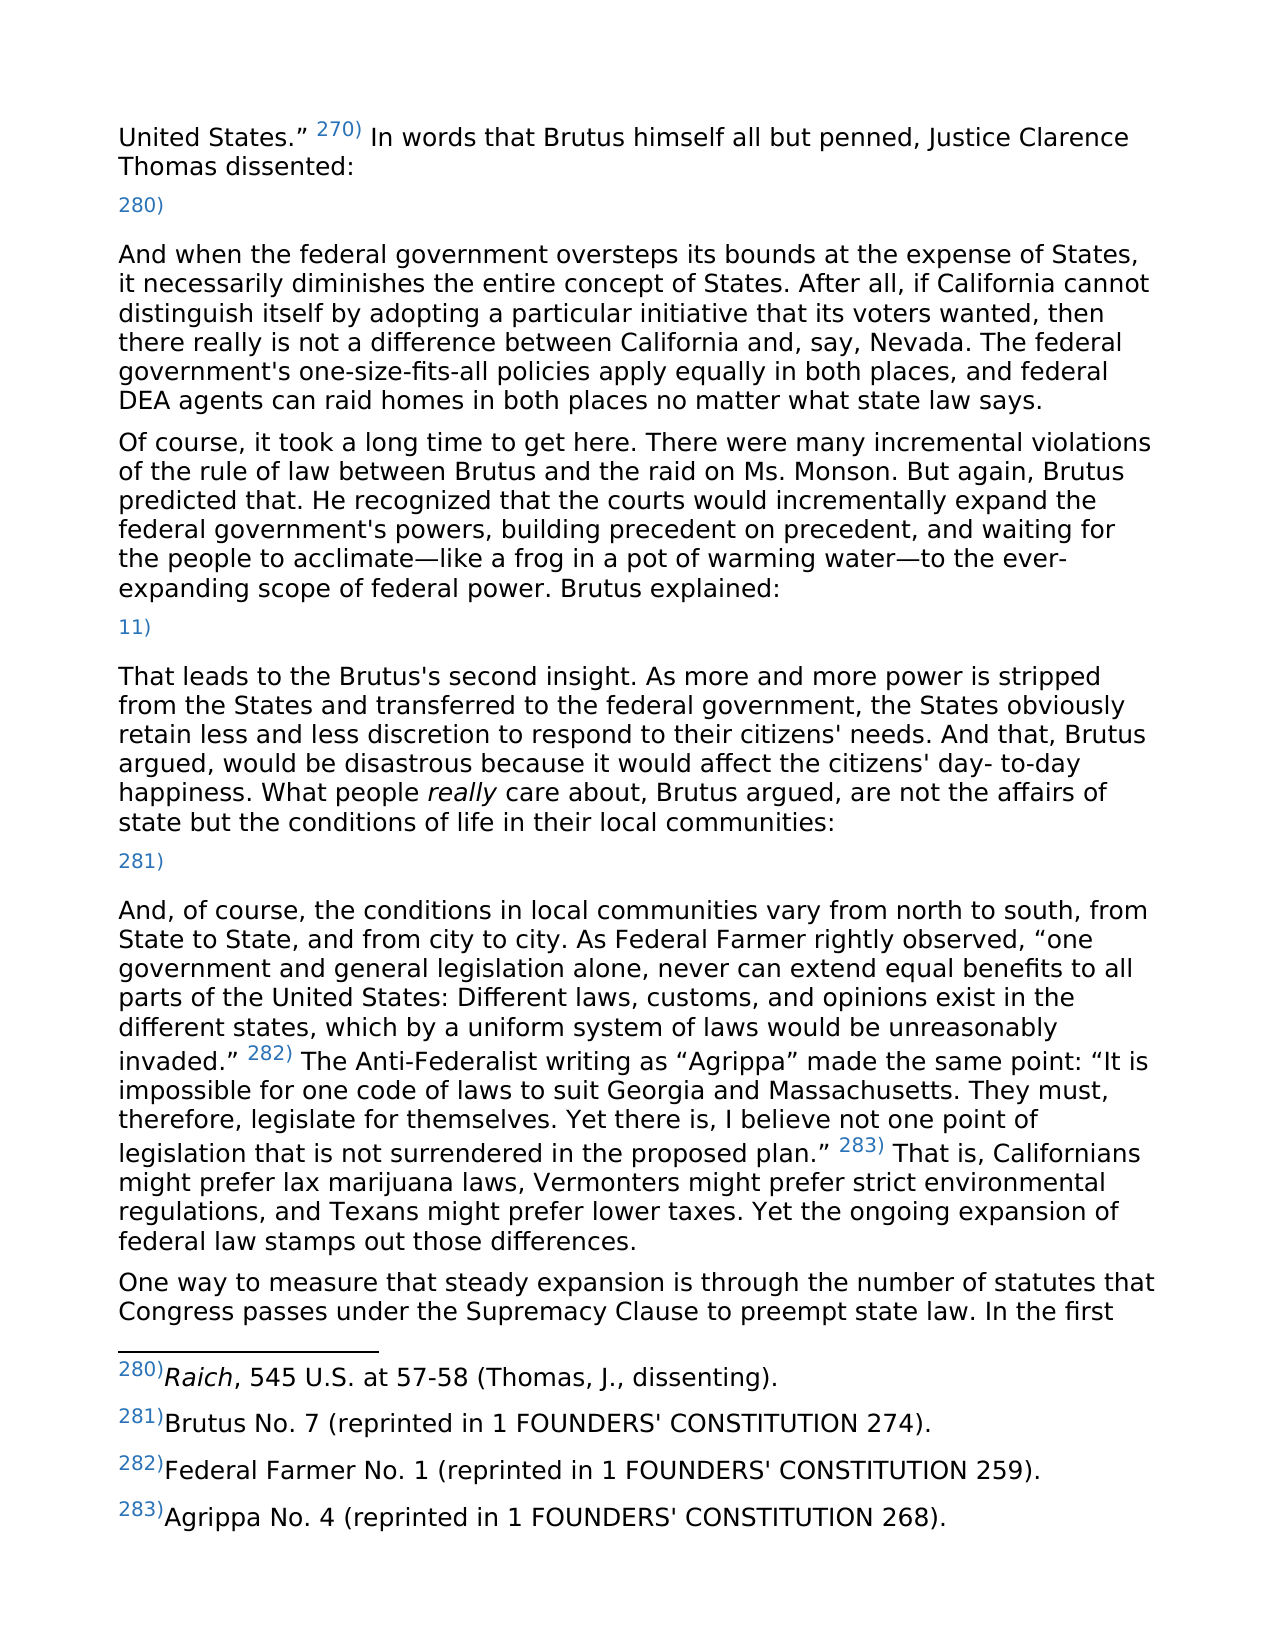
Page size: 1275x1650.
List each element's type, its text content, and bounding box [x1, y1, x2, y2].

text That leads to the Brutus's second insight. As more and more power is stripped from the States and transferred to the federal government, the States obviously retain less and less discretion to respond to their citizens' needs. And that, Brutus argued, would be disastrous because it would affect the citizens' day- to-day happiness. What people really care about, Brutus argued, are not the affairs of state but the conditions of life in their local communities: [118, 662, 1157, 837]
text 11) [118, 615, 1157, 649]
text Federal Farmer No. 1 (reprinted in 1 FOUNDERS' CONSTITUTION 259). [118, 1451, 1157, 1485]
text Of course, it took a long time to get here. There were many incremental violations of the rule of law between Brutus and the raid on Ms. Monson. But again, Brutus predicted that. He recognized that the courts would incrementally expand the federal government's powers, building precedent on precedent, and waiting for the people to acclimate—like a frog in a pot of warming water—to the ever-expanding scope of federal power. Brutus explained: [118, 428, 1157, 603]
text Brutus No. 7 (reprinted in 1 FOUNDERS' CONSTITUTION 274). [118, 1405, 1157, 1439]
text United States.” 270) In words that Brutus himself all but penned, Justice Clarence Thomas dissented: [118, 118, 1157, 181]
text Agrippa No. 4 (reprinted in 1 FOUNDERS' CONSTITUTION 268). [118, 1498, 1157, 1532]
text Raich, 545 U.S. at 57-58 (Thomas, J., dissenting). [118, 1358, 1157, 1392]
text And, of course, the conditions in local communities vary from north to south, from State to State, and from city to city. As Federal Farmer rightly observed, “one government and general legislation alone, never can extend equal benefits to all parts of the United States: Different laws, customs, and opinions exist in the different states, which by a uniform system of laws would be unreasonably invaded.” The Anti-Federalist writing as “Agrippa” made the same point: “It is impossible for one code of laws to suit Georgia and Massachusetts. They must, therefore, legislate for themselves. Yet there is, I believe not one point of legislation that is not surrendered in the proposed plan.” That is, Californians might prefer lax marijuana laws, Vermonters might prefer strict environmental regulations, and Texans might prefer lower taxes. Yet the ongoing expansion of federal law stamps out those differences. [118, 896, 1157, 1256]
text One way to measure that steady expansion is through the number of statutes that Congress passes under the Supremacy Clause to preempt state law. In the first [118, 1268, 1157, 1327]
text And when the federal government oversteps its bounds at the expense of States, it necessarily diminishes the entire concept of States. After all, if California cannot distinguish itself by adopting a particular initiative that its voters wanted, then there really is not a difference between California and, say, Nevada. The federal government's one-size-fits-all policies apply equally in both places, and federal DEA agents can raid homes in both places no matter what state law says. [118, 240, 1157, 415]
